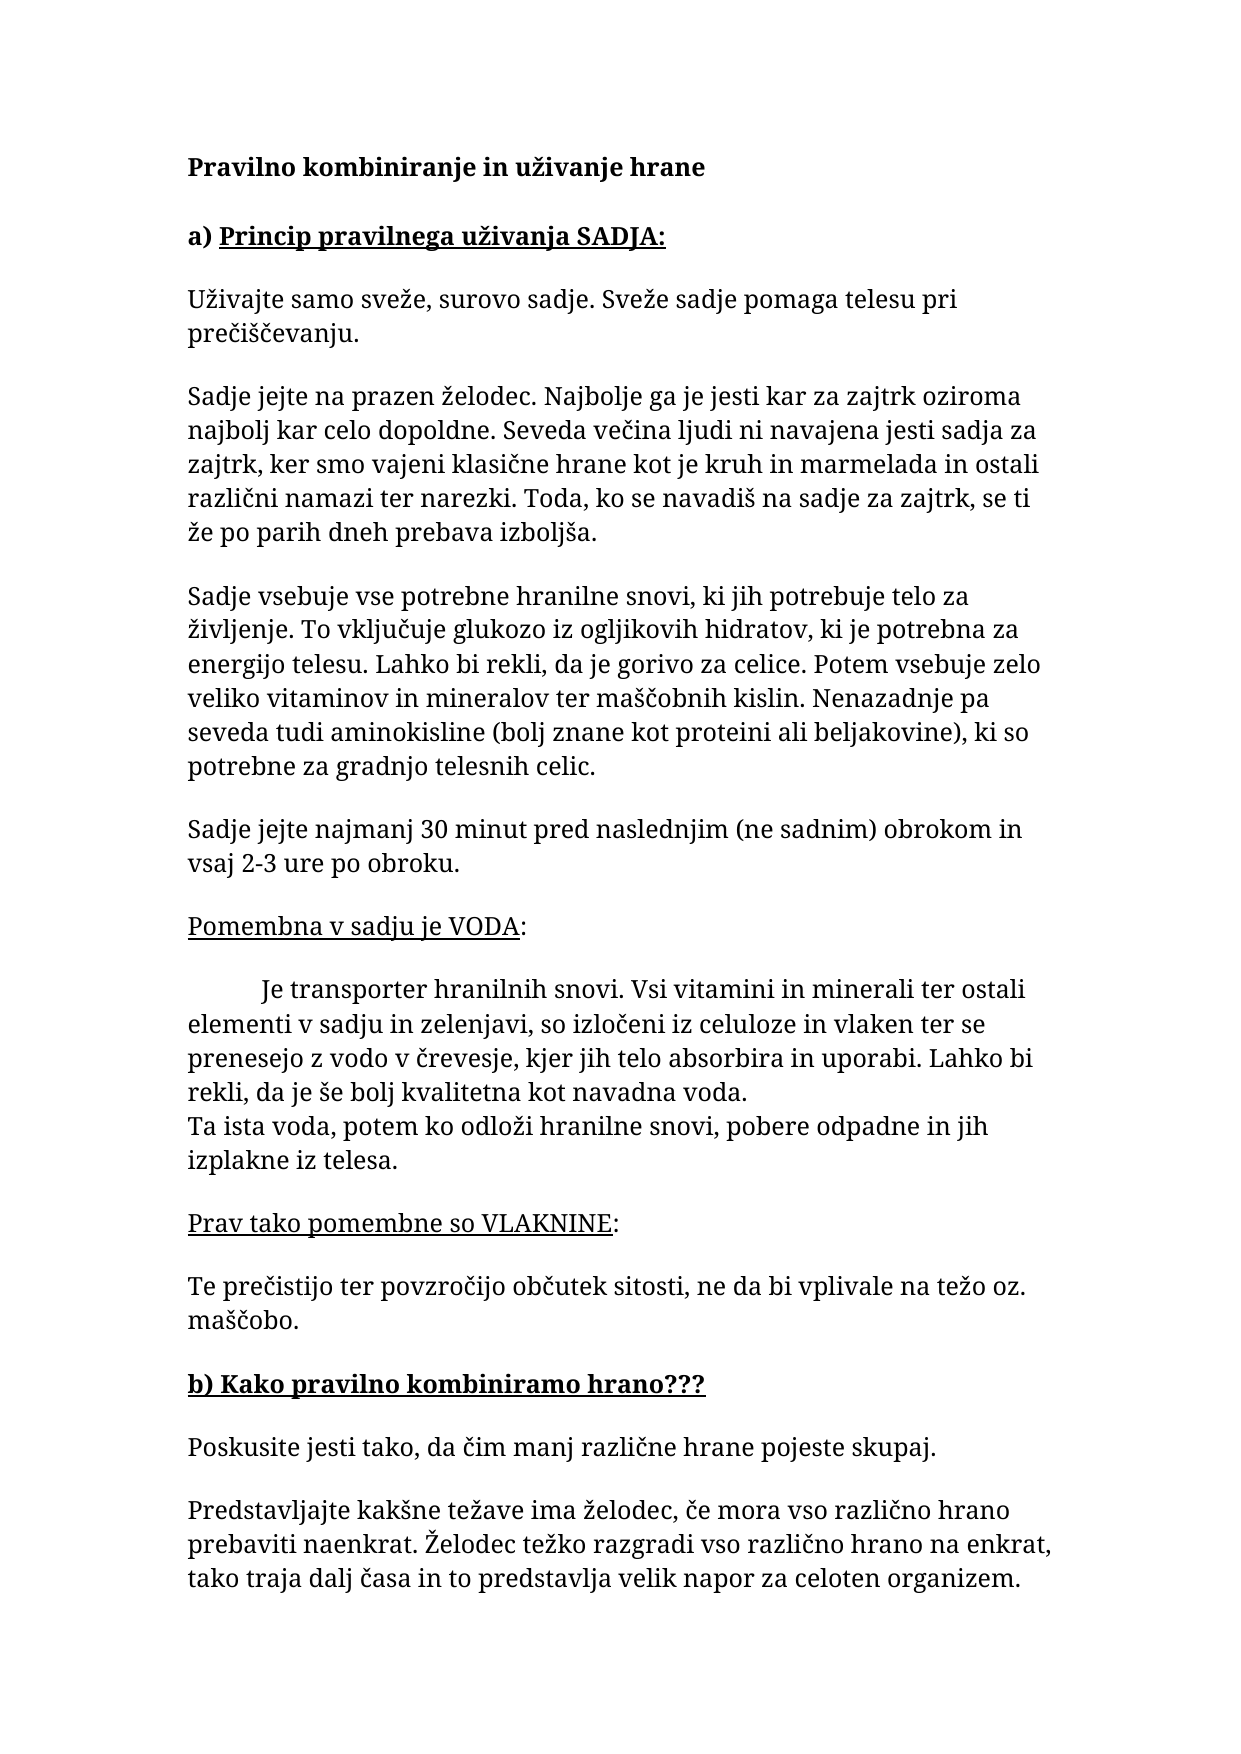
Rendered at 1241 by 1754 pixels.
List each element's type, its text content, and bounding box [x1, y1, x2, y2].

text Pravilno kombiniranje in uživanje hrane [187, 150, 1053, 184]
text Pomembna v sadju je VODA: [187, 909, 1053, 943]
text Sadje vsebuje vse potrebne hranilne snovi, ki jih potrebuje telo za življenje. To vključuje glukozo iz ogljikovih hidratov, ki je potrebna za energijo telesu. Lahko bi rekli, da je gorivo za celice. Potem vsebuje zelo veliko vitaminov in mineralov ter maščobnih kislin. Nenazadnje pa seveda tudi aminokisline (bolj znane kot proteini ali beljakovine), ki so potrebne za gradnjo telesnih celic. [187, 578, 1053, 782]
text Prav tako pomembne so VLAKNINE: [187, 1206, 1053, 1240]
text Te prečistijo ter povzročijo občutek sitosti, ne da bi vplivale na težo oz. maščobo. [187, 1269, 1053, 1337]
text a) Princip pravilnega uživanja SADJA: [187, 218, 1053, 252]
text Sadje jejte najmanj 30 minut pred naslednjim (ne sadnim) obrokom in vsaj 2-3 ure po obroku. [187, 812, 1053, 880]
text Predstavljajte kakšne težave ima želodec, če mora vso različno hrano prebaviti naenkrat. Želodec težko razgradi vso različno hrano na enkrat, tako traja dalj časa in to predstavlja velik napor za celoten organizem. [187, 1493, 1053, 1595]
text Uživajte samo sveže, surovo sadje. Sveže sadje pomaga telesu pri prečiščevanju. [187, 281, 1053, 349]
text Sadje jejte na prazen želodec. Najbolje ga je jesti kar za zajtrk oziroma najbolj kar celo dopoldne. Seveda večina ljudi ni navajena jesti sadja za zajtrk, ker smo vajeni klasične hrane kot je kruh in marmelada in ostali različni namazi ter narezki. Toda, ko se navadiš na sadje za zajtrk, se ti že po parih dneh prebava izboljša. [187, 379, 1053, 549]
text b) Kako pravilno kombiniramo hrano??? [187, 1366, 1053, 1400]
text Je transporter hranilnih snovi. Vsi vitamini in minerali ter ostali elementi v sadju in zelenjavi, so izločeni iz celuloze in vlaken ter se prenesejo z vodo v črevesje, kjer jih telo absorbira in uporabi. Lahko bi rekli, da je še bolj kvalitetna kot navadna voda. Ta ista voda, potem ko odloži hranilne snovi, pobere odpadne in jih izplakne iz telesa. [187, 972, 1053, 1177]
text Poskusite jesti tako, da čim manj različne hrane pojeste skupaj. [187, 1429, 1053, 1463]
